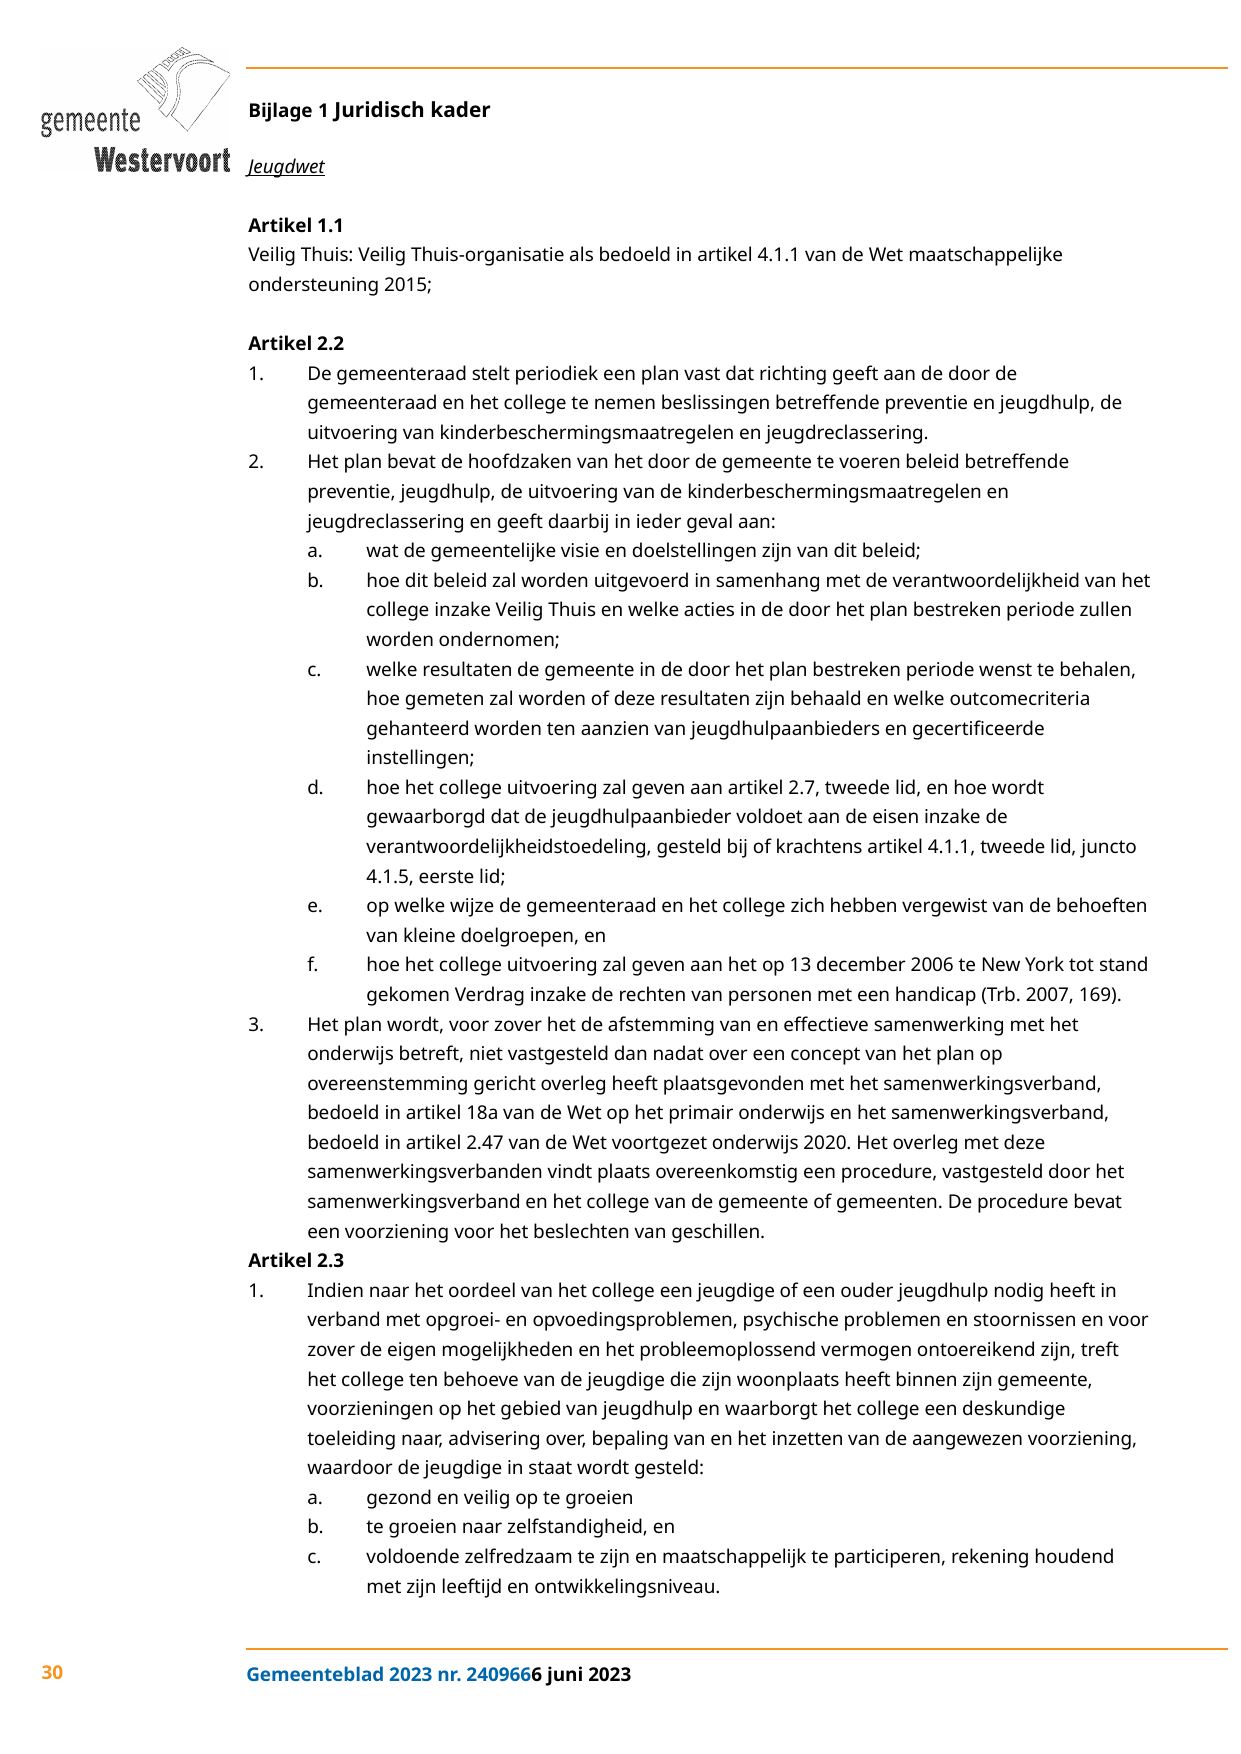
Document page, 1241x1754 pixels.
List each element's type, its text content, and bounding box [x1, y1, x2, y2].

list hoe dit beleid zal worden uitgevoerd in samenhang met de verantwoordelijkheid van het college inzake Veilig Thuis en welke acties in de door het plan bestreken periode zullen worden ondernomen; [307, 567, 1152, 652]
list hoe het college uitvoering zal geven aan artikel 2.7, tweede lid, en hoe wordt gewaarborgd dat de jeugdhulpaanbieder voldoet aan de eisen inzake de verantwoordelijkheidstoedeling, gesteld bij of krachtens artikel 4.1.1, tweede lid, juncto 4.1.5, eerste lid; [307, 774, 1152, 889]
list voldoende zelfredzaam te zijn en maatschappelijk te participeren, rekening houdend met zijn leeftijd en ontwikkelingsniveau. [307, 1543, 1152, 1599]
list Het plan bevat de hoofdzaken van het door de gemeente te voeren beleid betreffende preventie, jeugdhulp, de uitvoering van de kinderbeschermingsmaatregelen en jeugdreclassering en geeft daarbij in ieder geval aan: [248, 449, 1152, 534]
text Artikel 2.2 [248, 330, 1152, 356]
list De gemeenteraad stelt periodiek een plan vast dat richting geeft aan de door de gemeenteraad en het college te nemen beslissingen betreffende preventie en jeugdhulp, de uitvoering van kinderbeschermingsmaatregelen en jeugdreclassering. [248, 360, 1152, 445]
text Artikel 2.3 [248, 1247, 1152, 1273]
text Veilig Thuis: Veilig Thuis-organisatie als bedoeld in artikel 4.1.1 van de Wet maatschappelijke ondersteuning 2015; [248, 242, 1152, 297]
text Artikel 1.1 [248, 212, 1152, 238]
text Jeugdwet [248, 153, 1152, 179]
text Bijlage 1 Juridisch kader [248, 95, 1152, 123]
picture [41, 47, 231, 172]
list welke resultaten de gemeente in de door het plan bestreken periode wenst te behalen, hoe gemeten zal worden of deze resultaten zijn behaald en welke outcomecriteria gehanteerd worden ten aanzien van jeugdhulpaanbieders en gecertificeerde instellingen; [307, 656, 1152, 770]
list hoe het college uitvoering zal geven aan het op 13 december 2006 te New York tot stand gekomen Verdrag inzake de rechten van personen met een handicap (Trb. 2007, 169). [307, 952, 1152, 1007]
list gezond en veilig op te groeien [307, 1484, 1152, 1510]
list op welke wijze de gemeenteraad en het college zich hebben vergewist van de behoeften van kleine doelgroepen, en [307, 892, 1152, 948]
list Het plan wordt, voor zover het de afstemming van en effectieve samenwerking met het onderwijs betreft, niet vastgesteld dan nadat over een concept van het plan op overeenstemming gericht overleg heeft plaatsgevonden met het samenwerkingsverband, bedoeld in artikel 18a van de Wet op het primair onderwijs en het samenwerkingsverband, bedoeld in artikel 2.47 van de Wet voortgezet onderwijs 2020. Het overleg met deze samenwerkingsverbanden vindt plaats overeenkomstig een procedure, vastgesteld door het samenwerkingsverband en het college van de gemeente of gemeenten. De procedure bevat een voorziening voor het beslechten van geschillen. [248, 1011, 1152, 1244]
list te groeien naar zelfstandigheid, en [307, 1514, 1152, 1539]
list Indien naar het oordeel van het college een jeugdige of een ouder jeugdhulp nodig heeft in verband met opgroei- en opvoedingsproblemen, psychische problemen en stoornissen en voor zover de eigen mogelijkheden en het probleemoplossend vermogen ontoereikend zijn, treft het college ten behoeve van de jeugdige die zijn woonplaats heeft binnen zijn gemeente, voorzieningen op het gebied van jeugdhulp en waarborgt het college een deskundige toeleiding naar, advisering over, bepaling van en het inzetten van de aangewezen voorziening, waardoor de jeugdige in staat wordt gesteld: [248, 1277, 1152, 1480]
list wat de gemeentelijke visie en doelstellingen zijn van dit beleid; [307, 537, 1152, 563]
